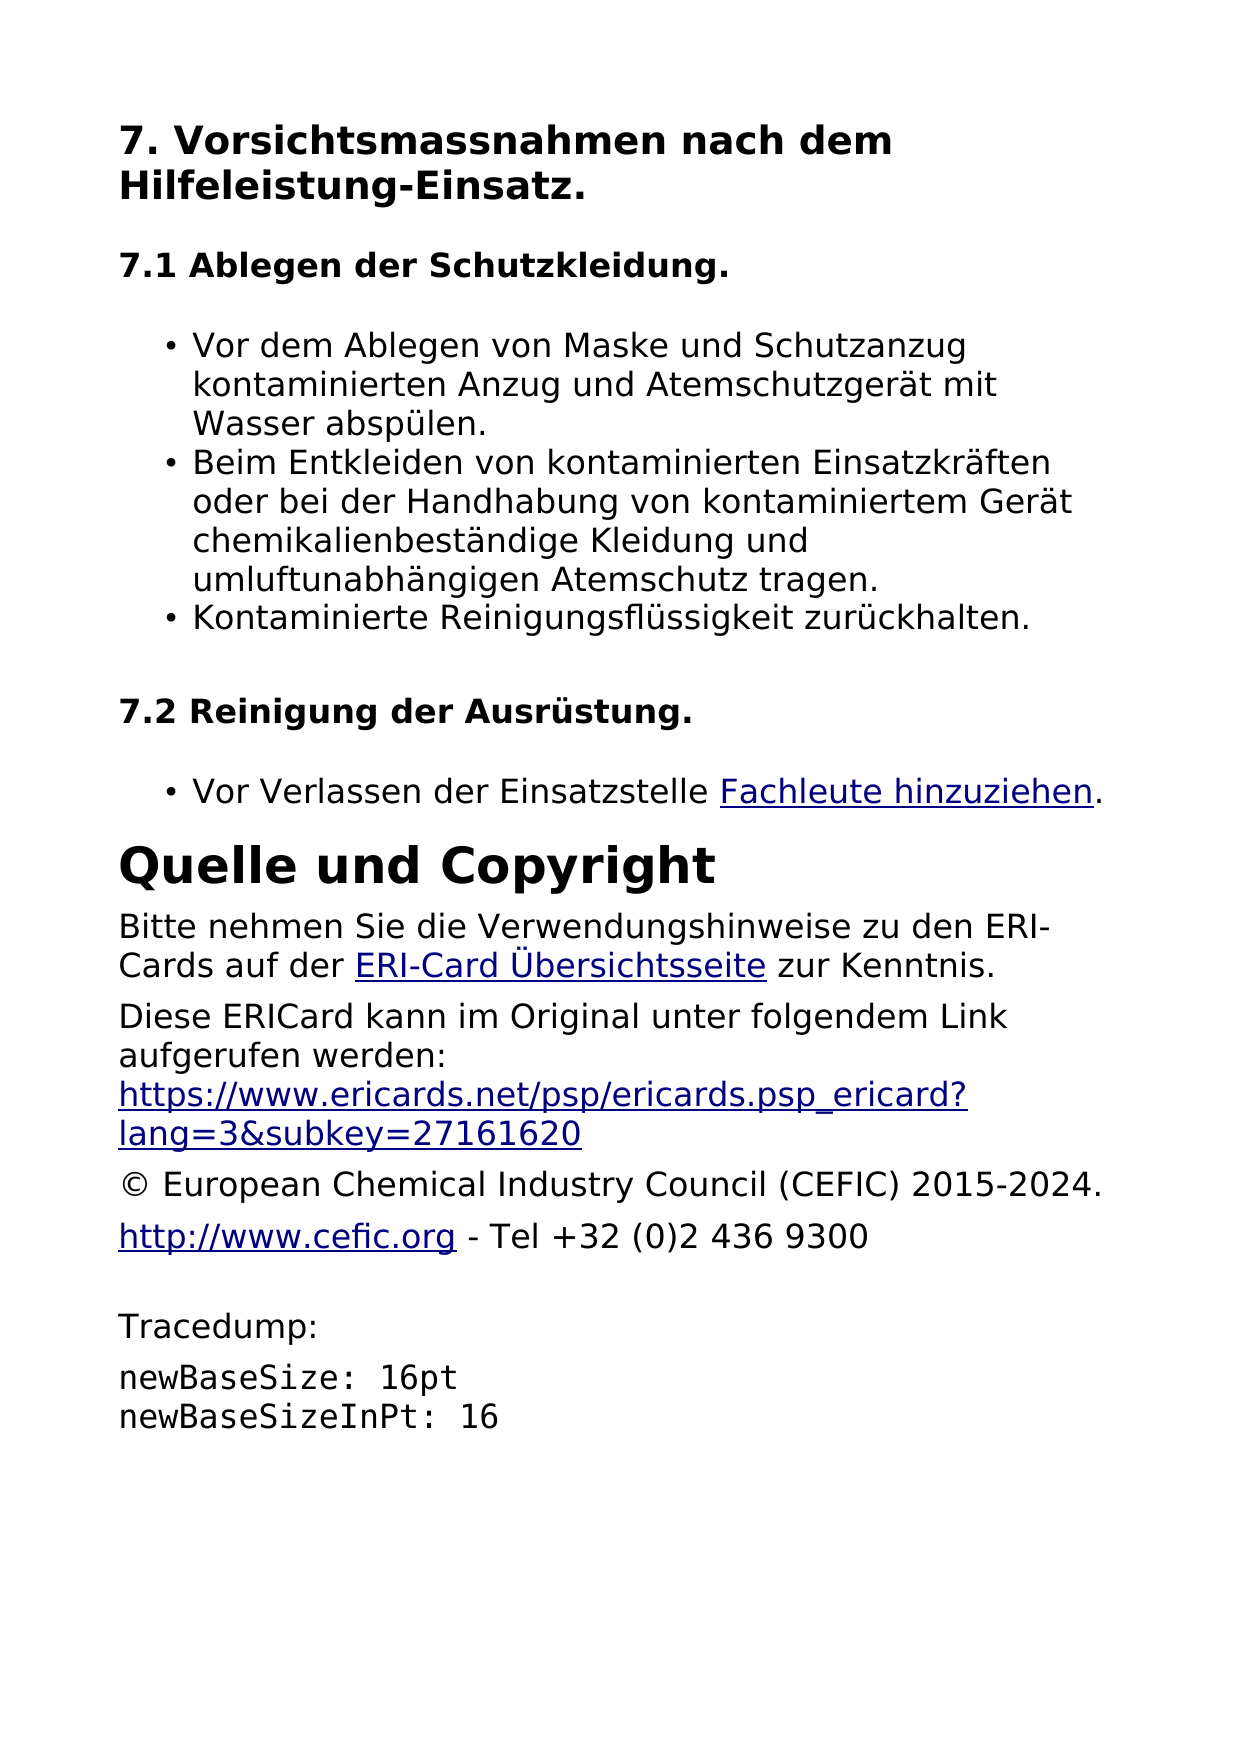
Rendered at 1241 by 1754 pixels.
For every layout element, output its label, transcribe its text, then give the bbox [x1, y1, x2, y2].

text Diese ERICard kann im Original unter folgendem Link aufgerufen werden: https://www.ericards.net/psp/ericards.psp_ericard?lang=3&subkey=27161620 [118, 998, 1122, 1153]
list Kontaminierte Reinigungsflüssigkeit zurückhalten. [177, 599, 1122, 638]
list Vor dem Ablegen von Maske und Schutzanzug kontaminierten Anzug und Atemschutzgerät mit Wasser abspülen. [177, 327, 1122, 443]
list Vor Verlassen der Einsatzstelle Fachleute hinzuziehen. [177, 773, 1122, 812]
text Bitte nehmen Sie die Verwendungshinweise zu den ERI-Cards auf der ERI-Card Übersichtsseite zur Kenntnis. [118, 908, 1122, 985]
subtitle Quelle und Copyright [118, 837, 1122, 895]
subtitle 7.1 Ablegen der Schutzkleidung. [118, 246, 1122, 285]
list Beim Entkleiden von kontaminierten Einsatzkräften oder bei der Handhabung von kontaminiertem Gerät chemikalienbeständige Kleidung und umluftunabhängigen Atemschutz tragen. [177, 443, 1122, 599]
text newBaseSize: 16pt newBaseSizeInPt: 16 [118, 1359, 1122, 1436]
text Tracedump: [118, 1268, 1122, 1346]
subtitle 7.2 Reinigung der Ausrüstung. [118, 692, 1122, 731]
text © European Chemical Industry Council (CEFIC) 2015-2024. [118, 1166, 1122, 1204]
text http://www.cefic.org - Tel +32 (0)2 436 9300 [118, 1217, 1122, 1256]
subtitle 7. Vorsichtsmassnahmen nach dem Hilfeleistung-Einsatz. [118, 118, 1122, 208]
